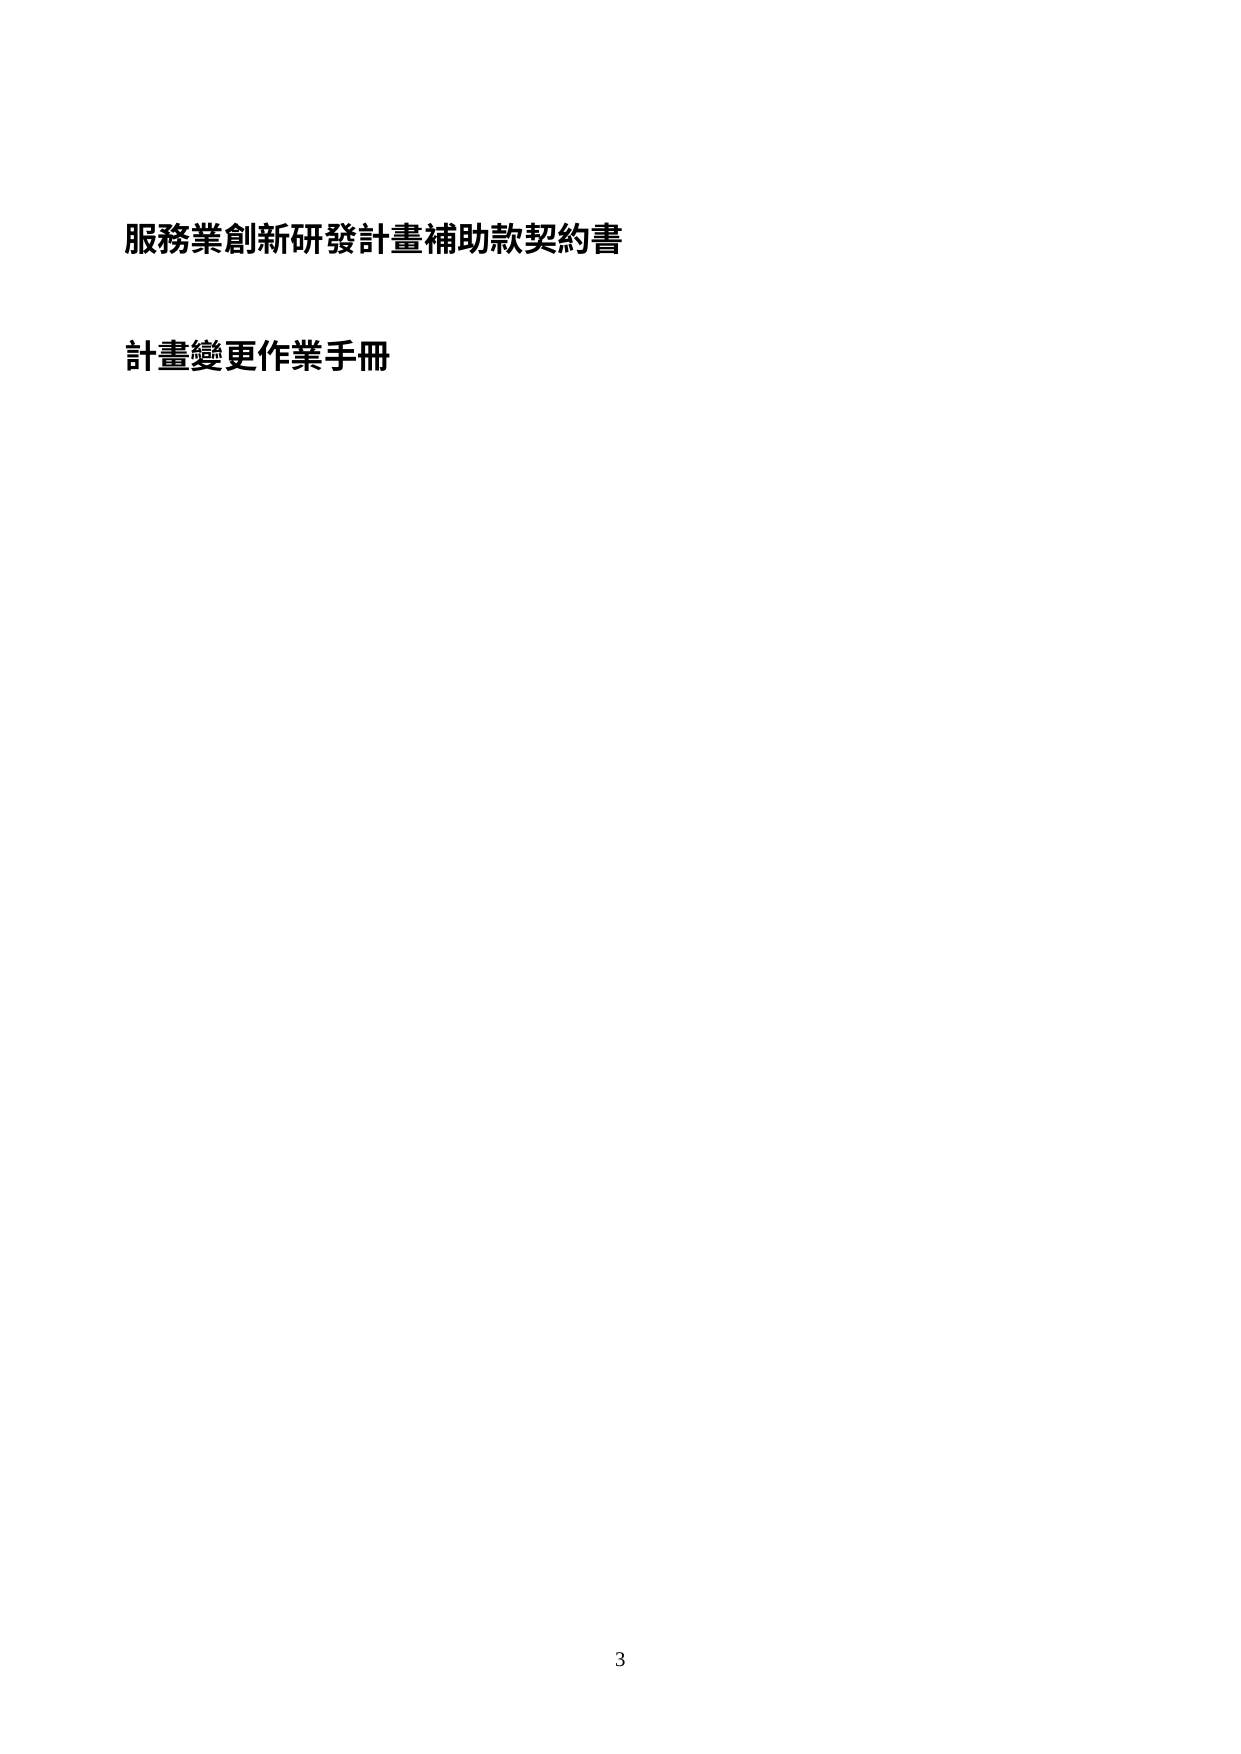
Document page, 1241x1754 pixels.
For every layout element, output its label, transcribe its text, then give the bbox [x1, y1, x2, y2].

table_cell 計畫變更作業手冊 [121, 267, 1125, 384]
table_cell [121, 384, 1125, 501]
table_cell 服務業創新研發計畫補助款契約書 [121, 133, 1125, 267]
